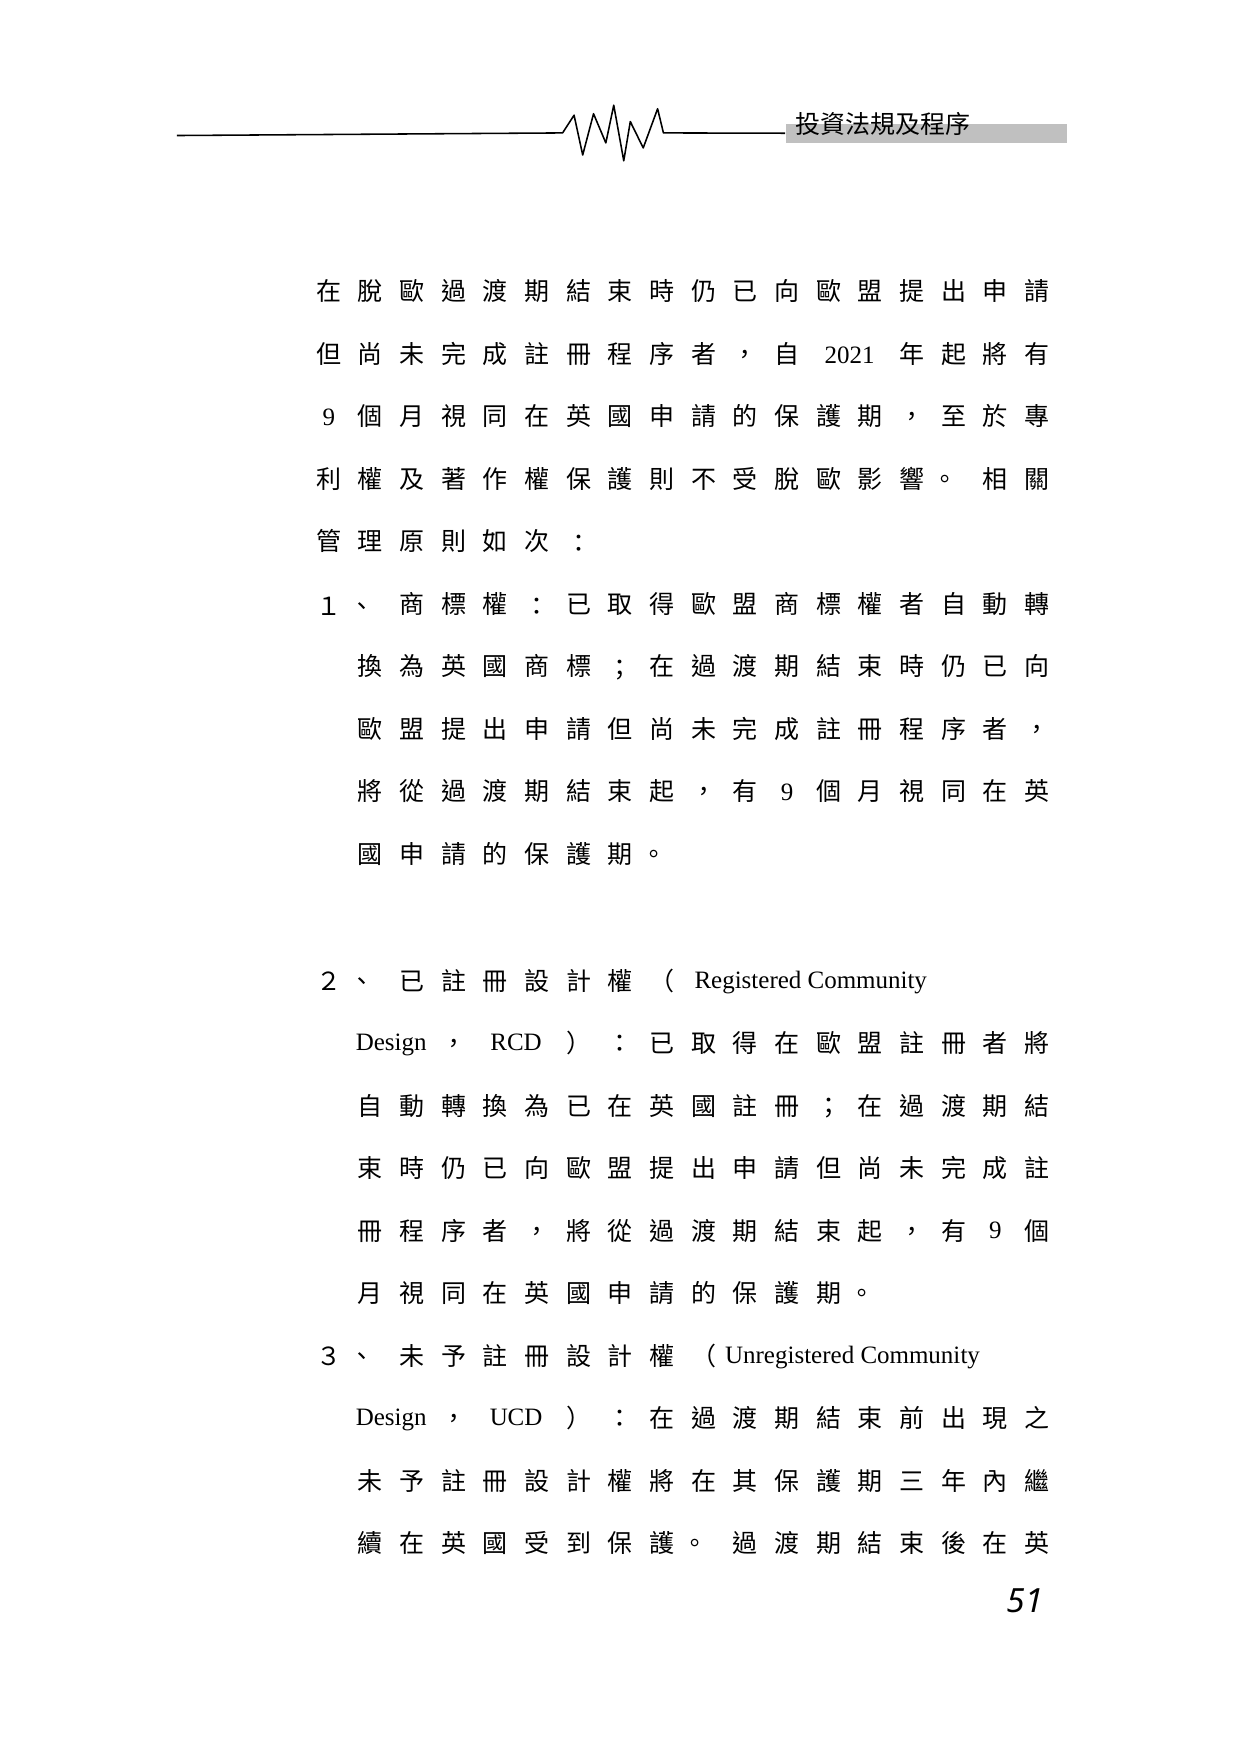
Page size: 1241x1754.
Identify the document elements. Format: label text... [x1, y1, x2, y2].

text 在脫歐過渡期結束時仍已向歐盟提出申請但尚未完成註冊程序者，自2021年起將有9個月視同在英國申請的保護期，至於專利權及著作權保護則不受脫歐影響。相關管理原則如次： [281, 250, 1058, 563]
text ２、已註冊設計權（Registered Community Design，RCD）：已取得在歐盟註冊者將自動轉換為已在英國註冊；在過渡期結束時仍已向歐盟提出申請但尚未完成註冊程序者，將從過渡期結束起，有9個月視同在英國申請的保護期。 [281, 938, 1058, 1313]
text ３、未予註冊設計權（Unregistered Community Design，UCD）：在過渡期結束前出現之未予註冊設計權將在其保護期三年內繼續在英國受到保護。過渡期結束後在英 [281, 1313, 1058, 1563]
text １、商標權：已取得歐盟商標權者自動轉換為英國商標；在過渡期結束時仍已向歐盟提出申請但尚未完成註冊程序者，將從過渡期結束起，有9個月視同在英國申請的保護期。 [281, 563, 1058, 875]
